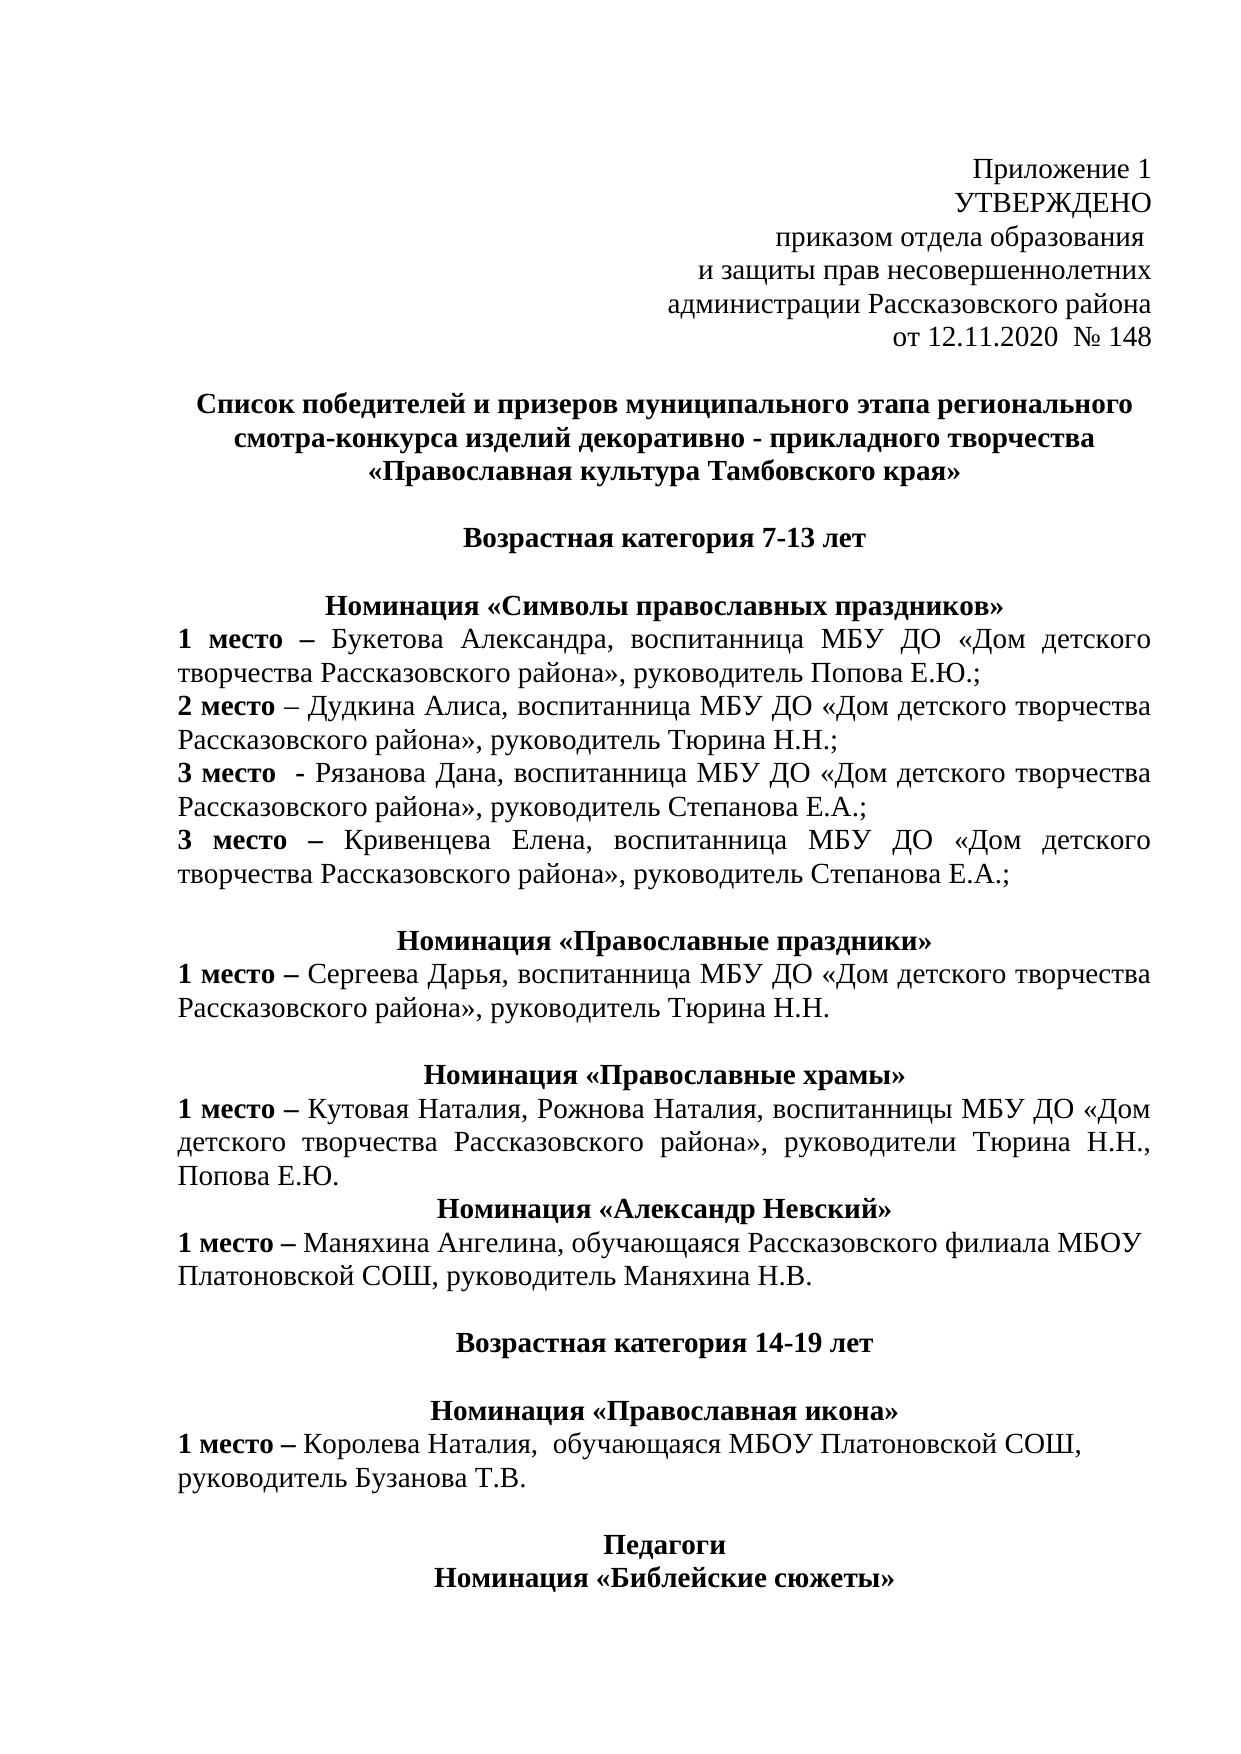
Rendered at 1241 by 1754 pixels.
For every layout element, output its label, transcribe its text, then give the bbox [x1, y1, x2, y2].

text 3 место – Кривенцева Елена, воспитанница МБУ ДО «Дом детского творчества Рассказовского района», руководитель Степанова Е.А.; [177, 822, 1152, 889]
text 1 место – Букетова Александра, воспитанница МБУ ДО «Дом детского творчества Рассказовского района», руководитель Попова Е.Ю.; [177, 621, 1152, 688]
text Номинация «Библейские сюжеты» [177, 1560, 1152, 1594]
text Номинация «Православные праздники» [177, 923, 1152, 957]
text 1 место – Королева Наталия, обучающаяся МБОУ Платоновской СОШ, руководитель Бузанова Т.В. [177, 1426, 1152, 1493]
text приказом отдела образования [177, 219, 1152, 252]
text Возрастная категория 14-19 лет [177, 1326, 1152, 1359]
text Номинация «Символы православных праздников» [177, 588, 1152, 621]
text Номинация «Александр Невский» [177, 1191, 1152, 1225]
text Номинация «Православные храмы» [177, 1057, 1152, 1091]
text Приложение 1 [177, 152, 1152, 185]
text 3 место - Рязанова Дана, воспитанница МБУ ДО «Дом детского творчества Рассказовского района», руководитель Степанова Е.А.; [177, 755, 1152, 822]
text 1 место – Кутовая Наталия, Рожнова Наталия, воспитанницы МБУ ДО «Дом детского творчества Рассказовского района», руководители Тюрина Н.Н., Попова Е.Ю. [177, 1091, 1152, 1191]
text 1 место – Сергеева Дарья, воспитанница МБУ ДО «Дом детского творчества Рассказовского района», руководитель Тюрина Н.Н. [177, 957, 1152, 1024]
text и защиты прав несовершеннолетних [177, 252, 1152, 286]
text 2 место – Дудкина Алиса, воспитанница МБУ ДО «Дом детского творчества Рассказовского района», руководитель Тюрина Н.Н.; [177, 688, 1152, 755]
text Список победителей и призеров муниципального этапа регионального смотра-конкурса изделий декоративно - прикладного творчества «Православная культура Тамбовского края» [177, 386, 1152, 487]
text Педагоги [177, 1527, 1152, 1560]
text 1 место – Маняхина Ангелина, обучающаяся Рассказовского филиала МБОУ Платоновской СОШ, руководитель Маняхина Н.В. [177, 1225, 1152, 1292]
text администрации Рассказовского района [177, 286, 1152, 319]
text от 12.11.2020 № 148 [177, 319, 1152, 353]
text Возрастная категория 7-13 лет [177, 521, 1152, 554]
text Номинация «Православная икона» [177, 1393, 1152, 1426]
text УТВЕРЖДЕНО [177, 185, 1152, 219]
